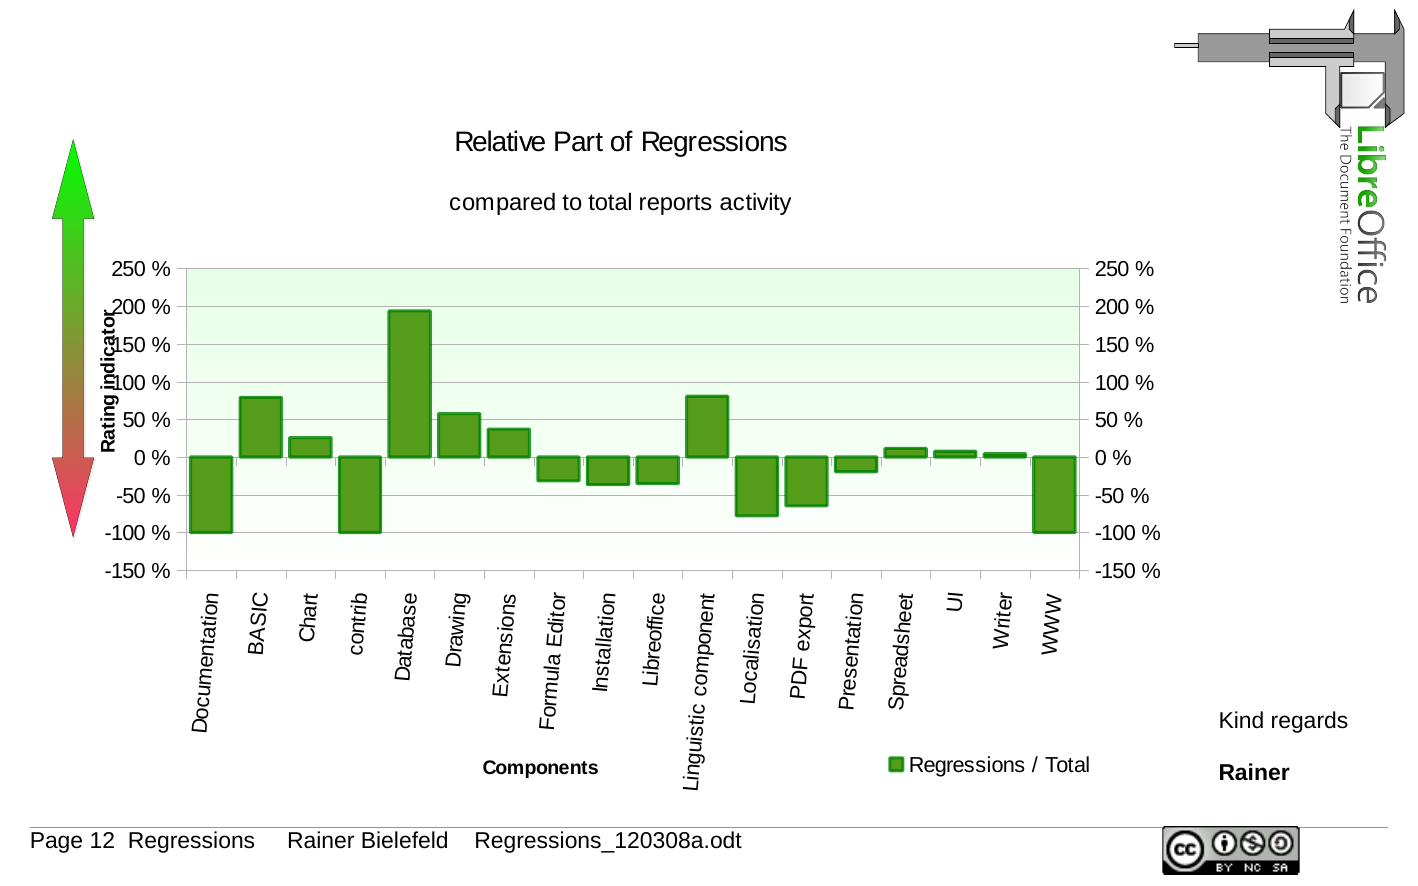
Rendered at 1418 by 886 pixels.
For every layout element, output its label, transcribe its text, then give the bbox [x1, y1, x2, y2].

text Kind regards [1218, 707, 1369, 733]
text Rainer [1218, 759, 1369, 786]
picture [1162, 826, 1300, 875]
